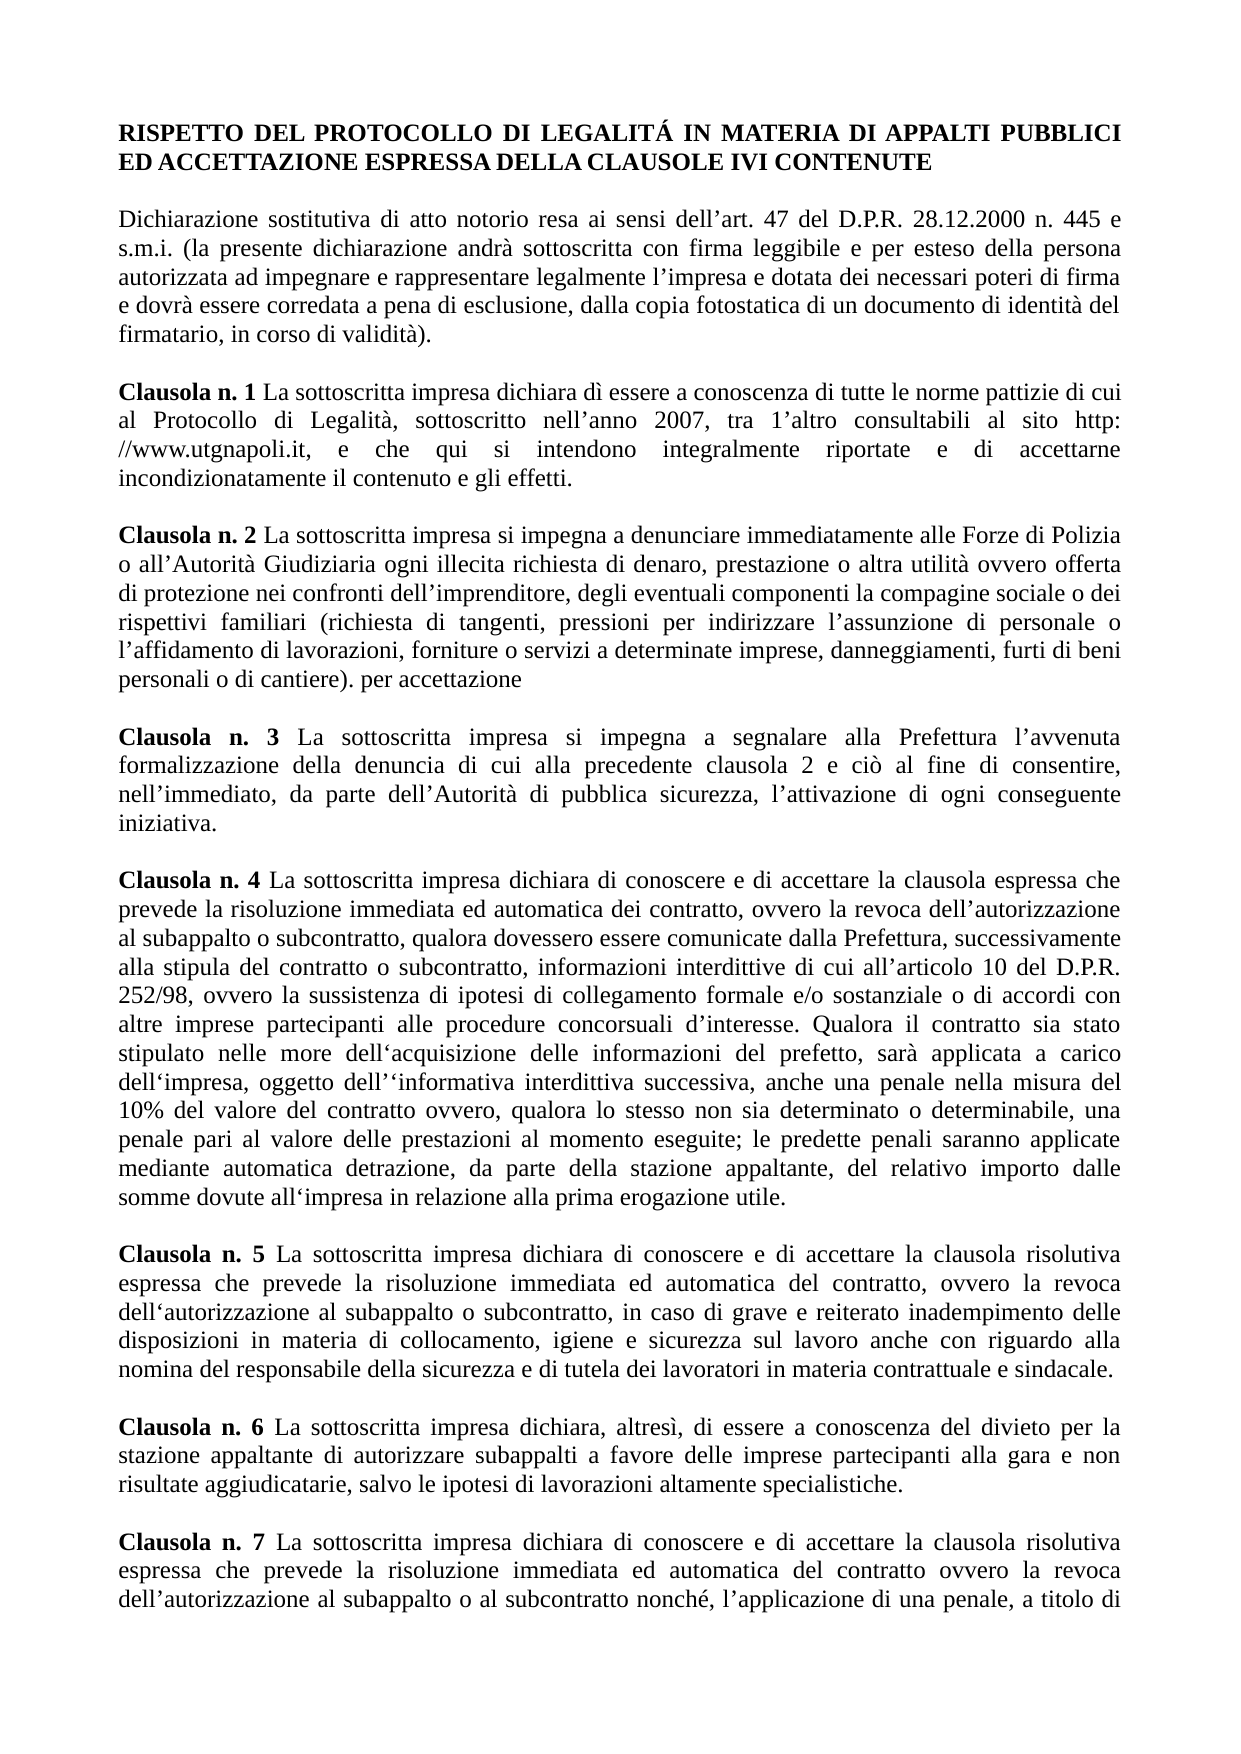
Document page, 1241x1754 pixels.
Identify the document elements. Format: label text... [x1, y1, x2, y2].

text Clausola n. 4 La sottoscritta impresa dichiara di conoscere e di accettare la clausola espressa che prevede la risoluzione immediata ed automatica dei contratto, ovvero la revoca dell’autorizzazione al subappalto o subcontratto, qualora dovessero essere comunicate dalla Prefettura, successivamente alla stipula del contratto o subcontratto, informazioni interdittive di cui all’articolo 10 del D.P.R. 252/98, ovvero la sussistenza di ipotesi di collegamento formale e/o sostanziale o di accordi con altre imprese partecipanti alle procedure concorsuali d’interesse. Qualora il contratto sia stato stipulato nelle more dell‘acquisizione delle informazioni del prefetto, sarà applicata a carico dell‘impresa, oggetto dell’‘informativa interdittiva successiva, anche una penale nella misura del 10% del valore del contratto ovvero, qualora lo stesso non sia determinato o determinabile, una penale pari al valore delle prestazioni al momento eseguite; le predette penali saranno applicate mediante automatica detrazione, da parte della stazione appaltante, del relativo importo dalle somme dovute all‘impresa in relazione alla prima erogazione utile. [118, 866, 1122, 1211]
text Clausola n. 2 La sottoscritta impresa si impegna a denunciare immediatamente alle Forze di Polizia o all’Autorità Giudiziaria ogni illecita richiesta di denaro, prestazione o altra utilità ovvero offerta di protezione nei confronti dell’imprenditore, degli eventuali componenti la compagine sociale o dei rispettivi familiari (richiesta di tangenti, pressioni per indirizzare l’assunzione di personale o l’affidamento di lavorazioni, forniture o servizi a determinate imprese, danneggiamenti, furti di beni personali o di cantiere). per accettazione [118, 521, 1122, 693]
text Clausola n. 6 La sottoscritta impresa dichiara, altresì, di essere a conoscenza del divieto per la stazione appaltante di autorizzare subappalti a favore delle imprese partecipanti alla gara e non risultate aggiudicatarie, salvo le ipotesi di lavorazioni altamente specialistiche. [118, 1412, 1122, 1498]
text Clausola n. 1 La sottoscritta impresa dichiara dì essere a conoscenza di tutte le norme pattizie di cui al Protocollo di Legalità, sottoscritto nell’anno 2007, tra 1’altro consultabili al sito http: //www.utgnapoli.it, e che qui si intendono integralmente riportate e di accettarne incondizionatamente il contenuto e gli effetti. [118, 377, 1122, 492]
text Clausola n. 5 La sottoscritta impresa dichiara di conoscere e di accettare la clausola risolutiva espressa che prevede la risoluzione immediata ed automatica del contratto, ovvero la revoca dell‘autorizzazione al subappalto o subcontratto, in caso di grave e reiterato inadempimento delle disposizioni in materia di collocamento, igiene e sicurezza sul lavoro anche con riguardo alla nomina del responsabile della sicurezza e di tutela dei lavoratori in materia contrattuale e sindacale. [118, 1239, 1122, 1383]
text Clausola n. 3 La sottoscritta impresa si impegna a segnalare alla Prefettura l’avvenuta formalizzazione della denuncia di cui alla precedente clausola 2 e ciò al fine di consentire, nell’immediato, da parte dell’Autorità di pubblica sicurezza, l’attivazione di ogni conseguente iniziativa. [118, 722, 1122, 837]
text Dichiarazione sostitutiva di atto notorio resa ai sensi dell’art. 47 del D.P.R. 28.12.2000 n. 445 e s.m.i. (la presente dichiarazione andrà sottoscritta con firma leggibile e per esteso della persona autorizzata ad impegnare e rappresentare legalmente l’impresa e dotata dei necessari poteri di firma e dovrà essere corredata a pena di esclusione, dalla copia fotostatica di un documento di identità del firmatario, in corso di validità). [118, 204, 1122, 348]
text RISPETTO DEL PROTOCOLLO DI LEGALITÁ IN MATERIA DI APPALTI PUBBLICI ED ACCETTAZIONE ESPRESSA DELLA CLAUSOLE IVI CONTENUTE [118, 118, 1122, 176]
text Clausola n. 7 La sottoscritta impresa dichiara di conoscere e di accettare la clausola risolutiva espressa che prevede la risoluzione immediata ed automatica del contratto ovvero la revoca dell’autorizzazione al subappalto o al subcontratto nonché, l’applicazione di una penale, a titolo di [118, 1527, 1122, 1613]
